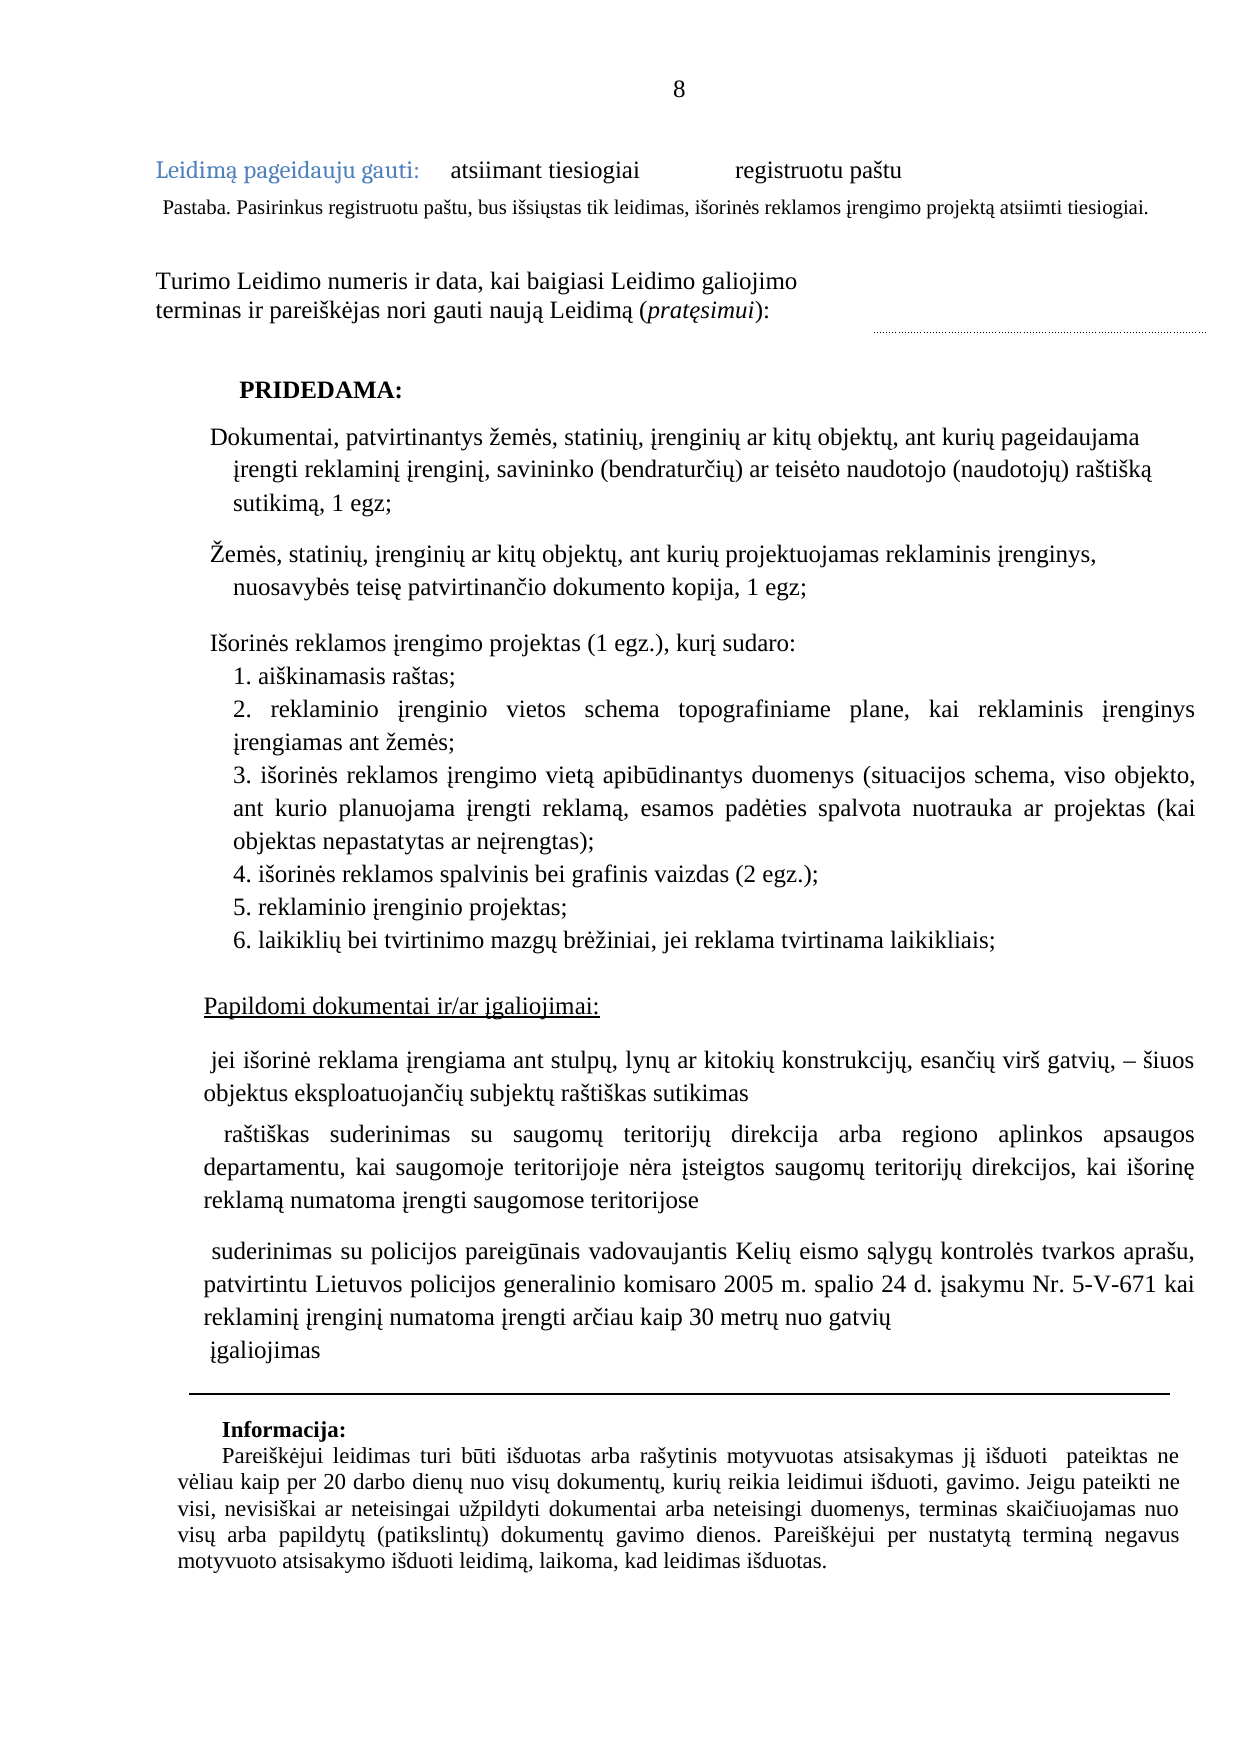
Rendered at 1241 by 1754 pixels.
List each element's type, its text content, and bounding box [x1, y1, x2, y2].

table_cell [144, 184, 151, 229]
table_cell Išorinės reklamos įrengimo projektas (1 egz.), kurį sudaro: 1. aiškinamasis raštas; 2. reklaminio įrenginio vietos schema topografiniame plane, kai reklaminis įrenginys įrengiamas ant žemės; 3. išorinės reklamos įrengimo vietą apibūdinantys duomenys (situacijos schema, viso objekto, ant kurio planuojama įrengti reklamą, esamos padėties spalvota nuotrauka ar projektas (kai objektas nepastatytas ar neįrengtas); 4. išorinės reklamos spalvinis bei grafinis vaizdas (2 egz.); 5. reklaminio įrenginio projektas; 6. laikiklių bei tvirtinimo mazgų brėžiniai, jei reklama tvirtinama laikikliais; [177, 628, 1207, 991]
table_cell suderinimas su policijos pareigūnais vadovaujantis Kelių eismo sąlygų kontrolės tvarkos aprašu, patvirtintu Lietuvos policijos generalinio komisaro 2005 m. spalio 24 d. įsakymu Nr. 5-V-671 kai reklaminį įrenginį numatoma įrengti arčiau kaip 30 metrų nuo gatvių įgaliojimas [177, 1236, 1207, 1368]
table_cell [874, 229, 1207, 332]
table_header [691, 362, 1207, 422]
table_header PRIDEDAMA: [177, 362, 691, 422]
table_cell Leidimą pageidauju gauti: [144, 118, 439, 184]
table_cell Pastaba. Pasirinkus registruotu paštu, bus išsiųstas tik leidimas, išorinės reklamos įrengimo projektą atsiimti tiesiogiai. [151, 184, 1207, 229]
text Pareiškėjui leidimas turi būti išduotas arba rašytinis motyvuotas atsisakymas jį išduoti pateiktas ne vėliau kaip per 20 darbo dienų nuo visų dokumentų, kurių reikia leidimui išduoti, gavimo. Jeigu pateikti ne visi, nevisiškai ar neteisingai užpildyti dokumentai arba neteisingi duomenys, terminas skaičiuojamas nuo visų arba papildytų (patikslintų) dokumentų gavimo dienos. Pareiškėjui per nustatytą terminą negavus motyvuoto atsisakymo išduoti leidimą, laikoma, kad leidimas išduotas. [177, 1442, 1181, 1574]
table_cell raštiškas suderinimas su saugomų teritorijų direkcija arba regiono aplinkos apsaugos departamentu, kai saugomoje teritorijoje nėra įsteigtos saugomų teritorijų direkcijos, kai išorinę reklamą numatoma įrengti saugomose teritorijose [177, 1119, 1207, 1236]
table_cell registruotu paštu [735, 118, 1066, 184]
table_cell Žemės, statinių, įrenginių ar kitų objektų, ant kurių projektuojamas reklaminis įrenginys, nuosavybės teisę patvirtinančio dokumento kopija, 1 egz; [177, 539, 1207, 628]
table_cell [1194, 118, 1207, 184]
table_cell Dokumentai, patvirtinantys žemės, statinių, įrenginių ar kitų objektų, ant kurių pageidaujama įrengti reklaminį įrenginį, savininko (bendraturčių) ar teisėto naudotojo (naudotojų) raštišką sutikimą, 1 egz; [177, 422, 1207, 539]
table_cell atsiimant tiesiogiai [439, 118, 735, 184]
table_cell Turimo Leidimo numeris ir data, kai baigiasi Leidimo galiojimo terminas ir pareiškėjas nori gauti naują Leidimą (pratęsimui): [144, 229, 873, 332]
table_cell [177, 1369, 1207, 1416]
table_cell [1066, 118, 1194, 184]
table_cell jei išorinė reklama įrengiama ant stulpų, lynų ar kitokių konstrukcijų, esančių virš gatvių, – šiuos objektus eksploatuojančių subjektų raštiškas sutikimas [177, 1045, 1207, 1119]
text Informacija: [177, 1416, 1181, 1442]
table_cell Papildomi dokumentai ir/ar įgaliojimai: [177, 991, 1207, 1045]
